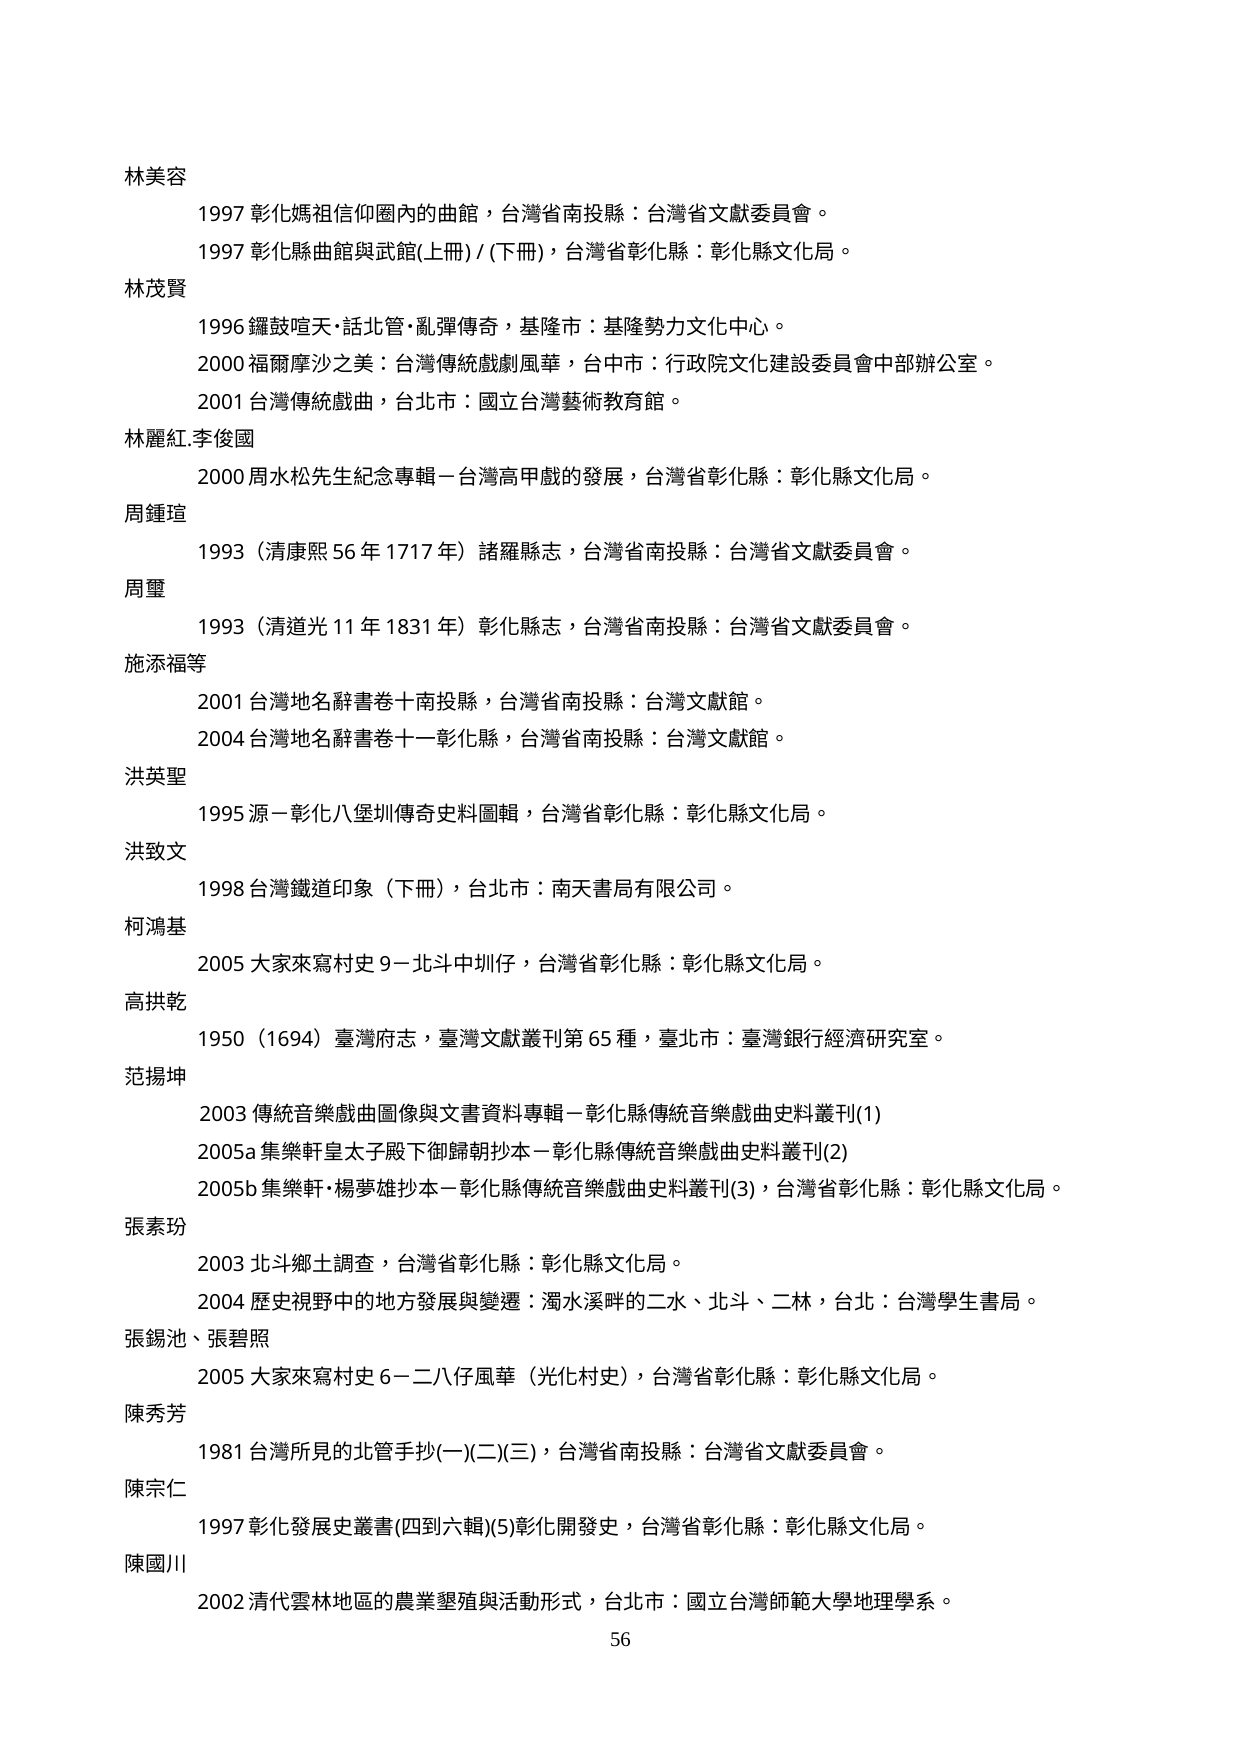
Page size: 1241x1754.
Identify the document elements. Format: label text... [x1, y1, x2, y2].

text 張素玢 [124, 1206, 1116, 1244]
text 1993（清康熙56年1717年）諸羅縣志，台灣省南投縣：台灣省文獻委員會。 [124, 531, 1116, 569]
text 施添福等 [124, 644, 1116, 681]
text 2005a集樂軒皇太子殿下御歸朝抄本－彰化縣傳統音樂戲曲史料叢刊(2) [124, 1131, 1116, 1169]
text 周璽 [124, 569, 1116, 606]
text 林麗紅.李俊國 [124, 419, 1116, 456]
text 陳秀芳 [124, 1394, 1116, 1431]
text 1998台灣鐵道印象（下冊），台北市：南天書局有限公司。 [124, 869, 1116, 906]
text 洪致文 [124, 831, 1116, 869]
text 2002清代雲林地區的農業墾殖與活動形式，台北市：國立台灣師範大學地理學系。 [124, 1581, 1116, 1619]
text 洪英聖 [124, 756, 1116, 794]
text 高拱乾 [124, 981, 1116, 1019]
text 1997 彰化縣曲館與武館(上冊) / (下冊)，台灣省彰化縣：彰化縣文化局。 [124, 231, 1116, 269]
text 陳宗仁 [124, 1469, 1116, 1506]
text 1996鑼鼓喧天˙話北管˙亂彈傳奇，基隆市：基隆勢力文化中心。 [124, 306, 1116, 344]
text 1981台灣所見的北管手抄(一)(二)(三)，台灣省南投縣：台灣省文獻委員會。 [124, 1431, 1116, 1469]
text 張錫池、張碧照 [124, 1319, 1116, 1356]
text 2004 歷史視野中的地方發展與變遷：濁水溪畔的二水、北斗、二林，台北：台灣學生書局。 [124, 1281, 1116, 1319]
text 1995源－彰化八堡圳傳奇史料圖輯，台灣省彰化縣：彰化縣文化局。 [124, 794, 1116, 831]
text 1997彰化發展史叢書(四到六輯)(5)彰化開發史，台灣省彰化縣：彰化縣文化局。 [124, 1506, 1116, 1544]
text 范揚坤 [124, 1056, 1116, 1094]
text 1997 彰化媽祖信仰圈內的曲館，台灣省南投縣：台灣省文獻委員會。 [124, 194, 1116, 231]
text 2003 北斗鄉土調查，台灣省彰化縣：彰化縣文化局。 [124, 1244, 1116, 1281]
text 柯鴻基 [124, 906, 1116, 944]
text 1950（1694）臺灣府志，臺灣文獻叢刊第65種，臺北市：臺灣銀行經濟研究室。 [197, 1019, 1116, 1056]
text 陳國川 [124, 1544, 1116, 1581]
text 1993（清道光11年1831年）彰化縣志，台灣省南投縣：台灣省文獻委員會。 [124, 606, 1116, 644]
text 林茂賢 [124, 269, 1116, 306]
text 2001台灣地名辭書卷十南投縣，台灣省南投縣：台灣文獻館。 [124, 681, 1116, 719]
text 2000周水松先生紀念專輯－台灣高甲戲的發展，台灣省彰化縣：彰化縣文化局。 [124, 456, 1116, 494]
text 林美容 [124, 156, 1116, 194]
text 2004台灣地名辭書卷十一彰化縣，台灣省南投縣：台灣文獻館。 [124, 719, 1116, 756]
text 2003 傳統音樂戲曲圖像與文書資料專輯－彰化縣傳統音樂戲曲史料叢刊(1) [124, 1094, 1116, 1131]
text 2001台灣傳統戲曲，台北市：國立台灣藝術教育館。 [124, 381, 1116, 419]
text 2000福爾摩沙之美：台灣傳統戲劇風華，台中市：行政院文化建設委員會中部辦公室。 [124, 344, 1116, 381]
text 2005 大家來寫村史6－二八仔風華（光化村史），台灣省彰化縣：彰化縣文化局。 [124, 1356, 1116, 1394]
text 周鍾瑄 [124, 494, 1116, 531]
text 2005b集樂軒˙楊夢雄抄本－彰化縣傳統音樂戲曲史料叢刊(3)，台灣省彰化縣：彰化縣文化局。 [124, 1169, 1116, 1206]
text 2005 大家來寫村史9－北斗中圳仔，台灣省彰化縣：彰化縣文化局。 [124, 944, 1116, 981]
